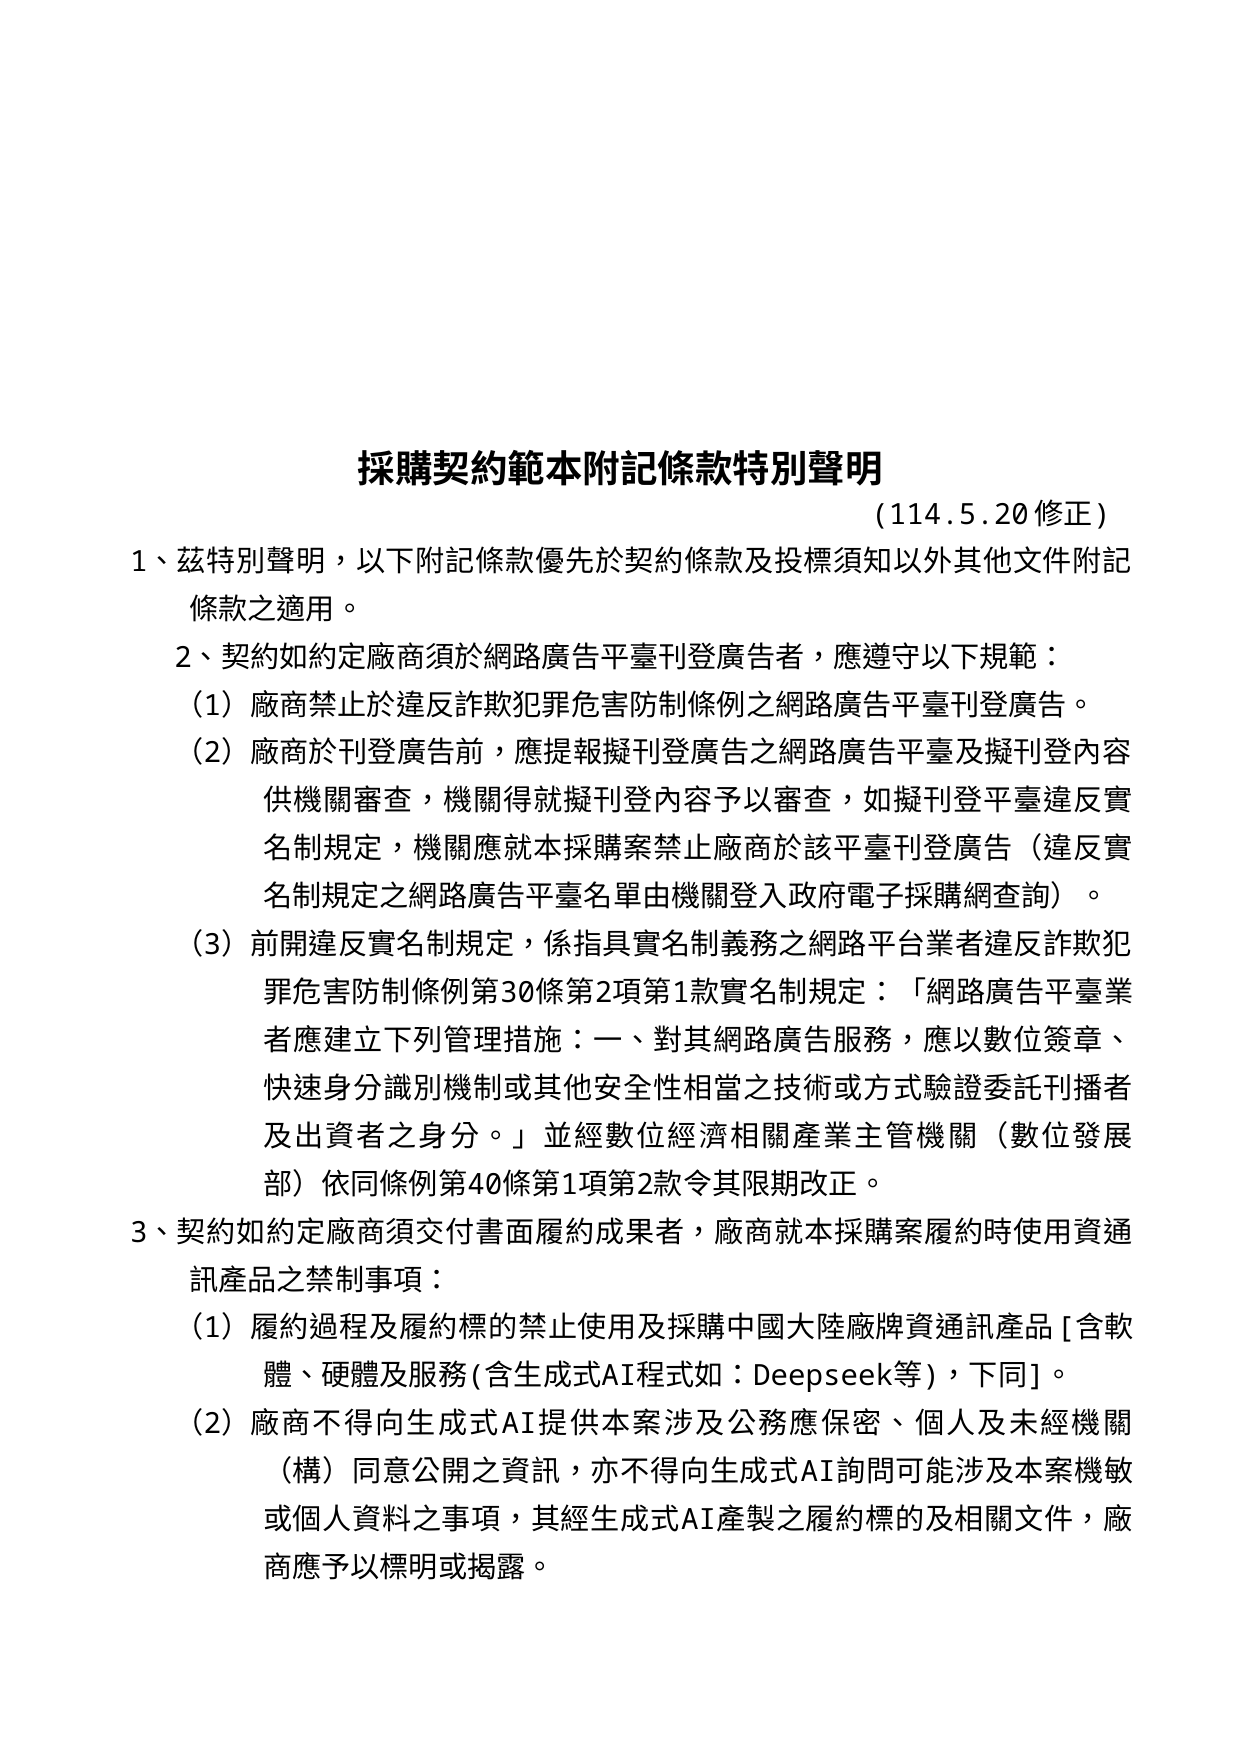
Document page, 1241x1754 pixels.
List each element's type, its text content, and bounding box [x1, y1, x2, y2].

list 廠商不得向生成式AI提供本案涉及公務應保密、個人及未經機關（構）同意公開之資訊，亦不得向生成式AI詢問可能涉及本案機敏或個人資料之事項，其經生成式AI產製之履約標的及相關文件，廠商應予以標明或揭露。 [174, 1395, 1134, 1587]
text 採購契約範本附記條款特別聲明 [130, 449, 1110, 490]
list 履約過程及履約標的禁止使用及採購中國大陸廠牌資通訊產品[含軟體、硬體及服務(含生成式AI程式如：Deepseek等)，下同]。 [174, 1299, 1134, 1395]
list 前開違反實名制規定，係指具實名制義務之網路平台業者違反詐欺犯罪危害防制條例第30條第2項第1款實名制規定：「網路廣告平臺業者應建立下列管理措施：一、對其網路廣告服務，應以數位簽章、快速身分識別機制或其他安全性相當之技術或方式驗證委託刊播者及出資者之身分。」並經數位經濟相關產業主管機關（數位發展部）依同條例第40條第1項第2款令其限期改正。 [174, 916, 1134, 1204]
list 契約如約定廠商須於網路廣告平臺刊登廣告者，應遵守以下規範： [174, 629, 1134, 677]
list 契約如約定廠商須交付書面履約成果者，廠商就本採購案履約時使用資通訊產品之禁制事項： [130, 1204, 1134, 1299]
list 廠商禁止於違反詐欺犯罪危害防制條例之網路廣告平臺刊登廣告。 [174, 677, 1134, 724]
list 廠商於刊登廣告前，應提報擬刊登廣告之網路廣告平臺及擬刊登內容供機關審查，機關得就擬刊登內容予以審查，如擬刊登平臺違反實名制規定，機關應就本採購案禁止廠商於該平臺刊登廣告（違反實名制規定之網路廣告平臺名單由機關登入政府電子採購網查詢）。 [174, 724, 1134, 916]
list 茲特別聲明，以下附記條款優先於契約條款及投標須知以外其他文件附記條款之適用。 [130, 533, 1134, 629]
text (114.5.20修正) [130, 490, 1110, 533]
